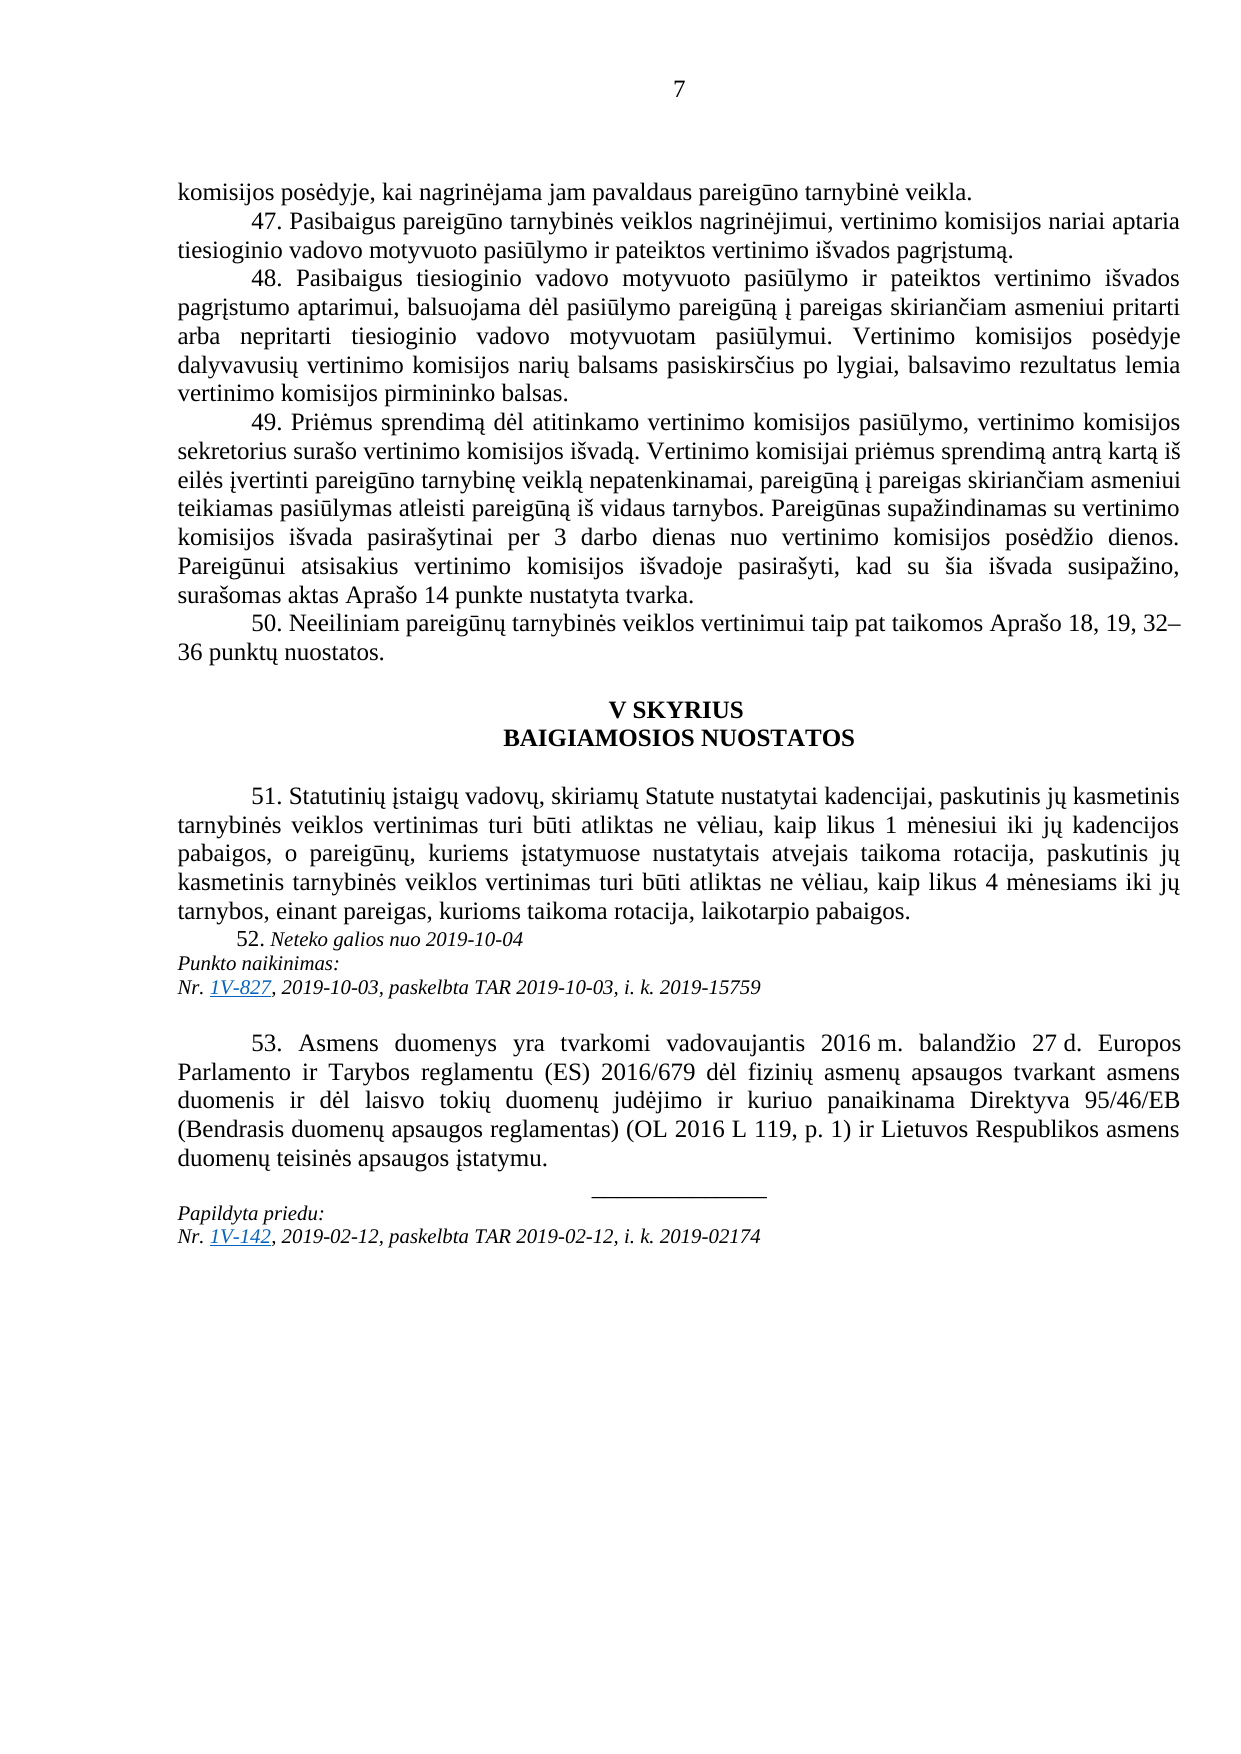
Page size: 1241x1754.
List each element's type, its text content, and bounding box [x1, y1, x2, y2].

text 47. Pasibaigus pareigūno tarnybinės veiklos nagrinėjimui, vertinimo komisijos nariai aptaria tiesioginio vadovo motyvuoto pasiūlymo ir pateiktos vertinimo išvados pagrįstumą. [177, 206, 1181, 263]
text 49. Priėmus sprendimą dėl atitinkamo vertinimo komisijos pasiūlymo, vertinimo komisijos sekretorius surašo vertinimo komisijos išvadą. Vertinimo komisijai priėmus sprendimą antrą kartą iš eilės įvertinti pareigūno tarnybinę veiklą nepatenkinamai, pareigūną į pareigas skiriančiam asmeniui teikiamas pasiūlymas atleisti pareigūną iš vidaus tarnybos. Pareigūnas supažindinamas su vertinimo komisijos išvada pasirašytinai per 3 darbo dienas nuo vertinimo komisijos posėdžio dienos. Pareigūnui atsisakius vertinimo komisijos išvadoje pasirašyti, kad su šia išvada susipažino, surašomas aktas Aprašo 14 punkte nustatyta tvarka. [177, 407, 1181, 608]
text Papildyta priedu: [177, 1200, 1181, 1224]
text Punkto naikinimas: [177, 951, 1181, 975]
text 50. Neeiliniam pareigūnų tarnybinės veiklos vertinimui taip pat taikomos Aprašo 18, 19, 32–36 punktų nuostatos. [177, 608, 1181, 666]
text 53. Asmens duomenys yra tvarkomi vadovaujantis 2016 m. balandžio 27 d. Europos Parlamento ir Tarybos reglamentu (ES) 2016/679 dėl fizinių asmenų apsaugos tvarkant asmens duomenis ir dėl laisvo tokių duomenų judėjimo ir kuriuo panaikinama Direktyva 95/46/EB (Bendrasis duomenų apsaugos reglamentas) (OL 2016 L 119, p. 1) ir Lietuvos Respublikos asmens duomenų teisinės apsaugos įstatymu. [177, 1028, 1181, 1172]
text BAIGIAMOSIOS NUOSTATOS [177, 723, 1181, 752]
text 48. Pasibaigus tiesioginio vadovo motyvuoto pasiūlymo ir pateiktos vertinimo išvados pagrįstumo aptarimui, balsuojama dėl pasiūlymo pareigūną į pareigas skiriančiam asmeniui pritarti arba nepritarti tiesioginio vadovo motyvuotam pasiūlymui. Vertinimo komisijos posėdyje dalyvavusių vertinimo komisijos narių balsams pasiskirsčius po lygiai, balsavimo rezultatus lemia vertinimo komisijos pirmininko balsas. [177, 263, 1181, 407]
text 51. Statutinių įstaigų vadovų, skiriamų Statute nustatytai kadencijai, paskutinis jų kasmetinis tarnybinės veiklos vertinimas turi būti atliktas ne vėliau, kaip likus 1 mėnesiui iki jų kadencijos pabaigos, o pareigūnų, kuriems įstatymuose nustatytais atvejais taikoma rotacija, paskutinis jų kasmetinis tarnybinės veiklos vertinimas turi būti atliktas ne vėliau, kaip likus 4 mėnesiams iki jų tarnybos, einant pareigas, kurioms taikoma rotacija, laikotarpio pabaigos. [177, 781, 1181, 925]
text Nr. 1V-142, 2019-02-12, paskelbta TAR 2019-02-12, i. k. 2019-02174 [177, 1224, 1181, 1248]
text 52. Neteko galios nuo 2019-10-04 [177, 925, 1181, 951]
text Nr. 1V-827, 2019-10-03, paskelbta TAR 2019-10-03, i. k. 2019-15759 [177, 975, 1181, 999]
text komisijos posėdyje, kai nagrinėjama jam pavaldaus pareigūno tarnybinė veikla. [177, 177, 1181, 206]
text ______________ [177, 1172, 1181, 1200]
text V SKYRIUS [177, 695, 1181, 723]
